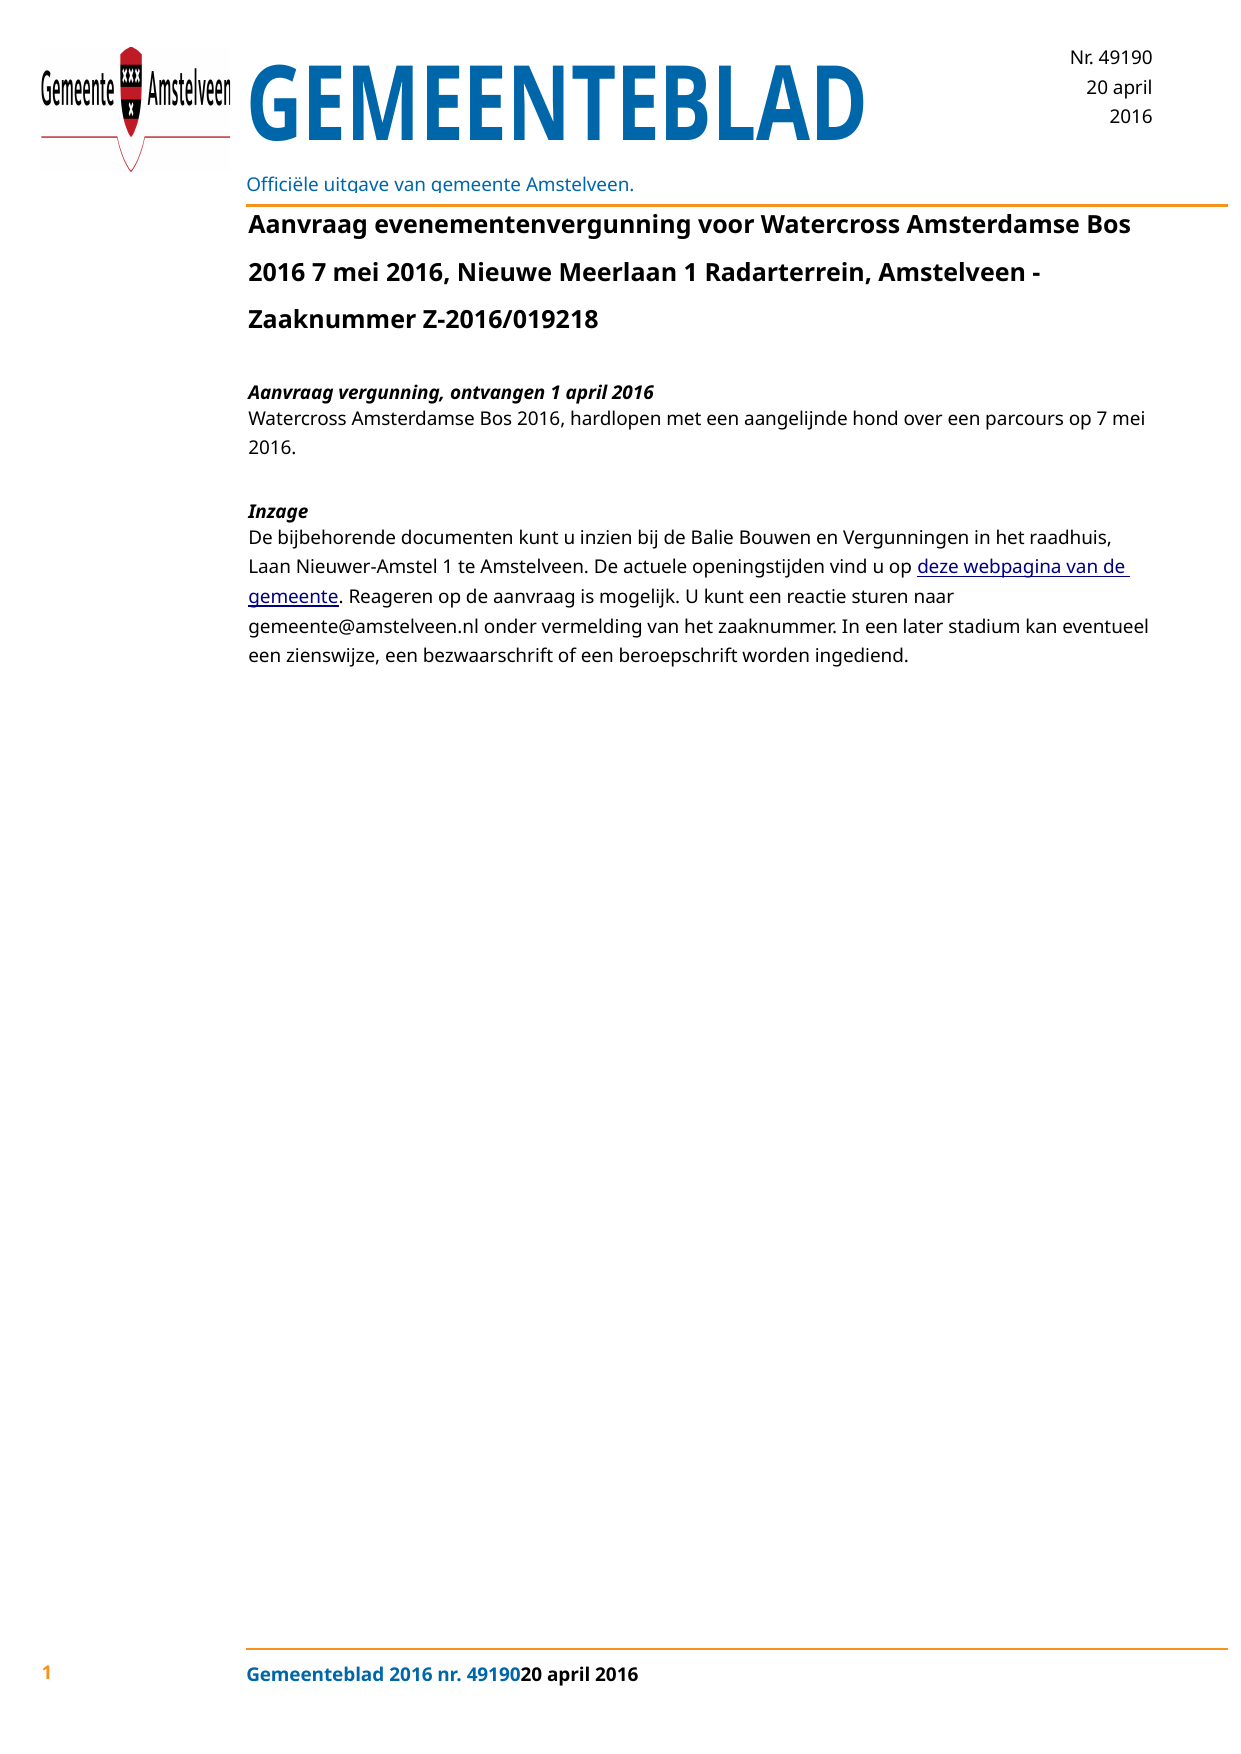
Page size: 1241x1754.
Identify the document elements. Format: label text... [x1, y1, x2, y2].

text Watercross Amsterdamse Bos 2016, hardlopen met een aangelijnde hond over een parcours op 7 mei 2016. [248, 405, 1152, 460]
picture [41, 47, 231, 172]
text Aanvraag vergunning, ontvangen 1 april 2016 [248, 379, 1152, 405]
text Inzage [248, 498, 1152, 524]
text Aanvraag evenementenvergunning voor Watercross Amsterdamse Bos 2016 7 mei 2016, Nieuwe Meerlaan 1 Radarterrein, Amstelveen - Zaaknummer Z-2016/019218 [248, 207, 1152, 336]
text De bijbehorende documenten kunt u inzien bij de Balie Bouwen en Vergunningen in het raadhuis, Laan Nieuwer-Amstel 1 te Amstelveen. De actuele openingstijden vind u op deze webpagina van de gemeente. Reageren op de aanvraag is mogelijk. U kunt een reactie sturen naar gemeente@amstelveen.nl onder vermelding van het zaaknummer. In een later stadium kan eventueel een zienswijze, een bezwaarschrift of een beroepschrift worden ingediend. [248, 524, 1152, 668]
